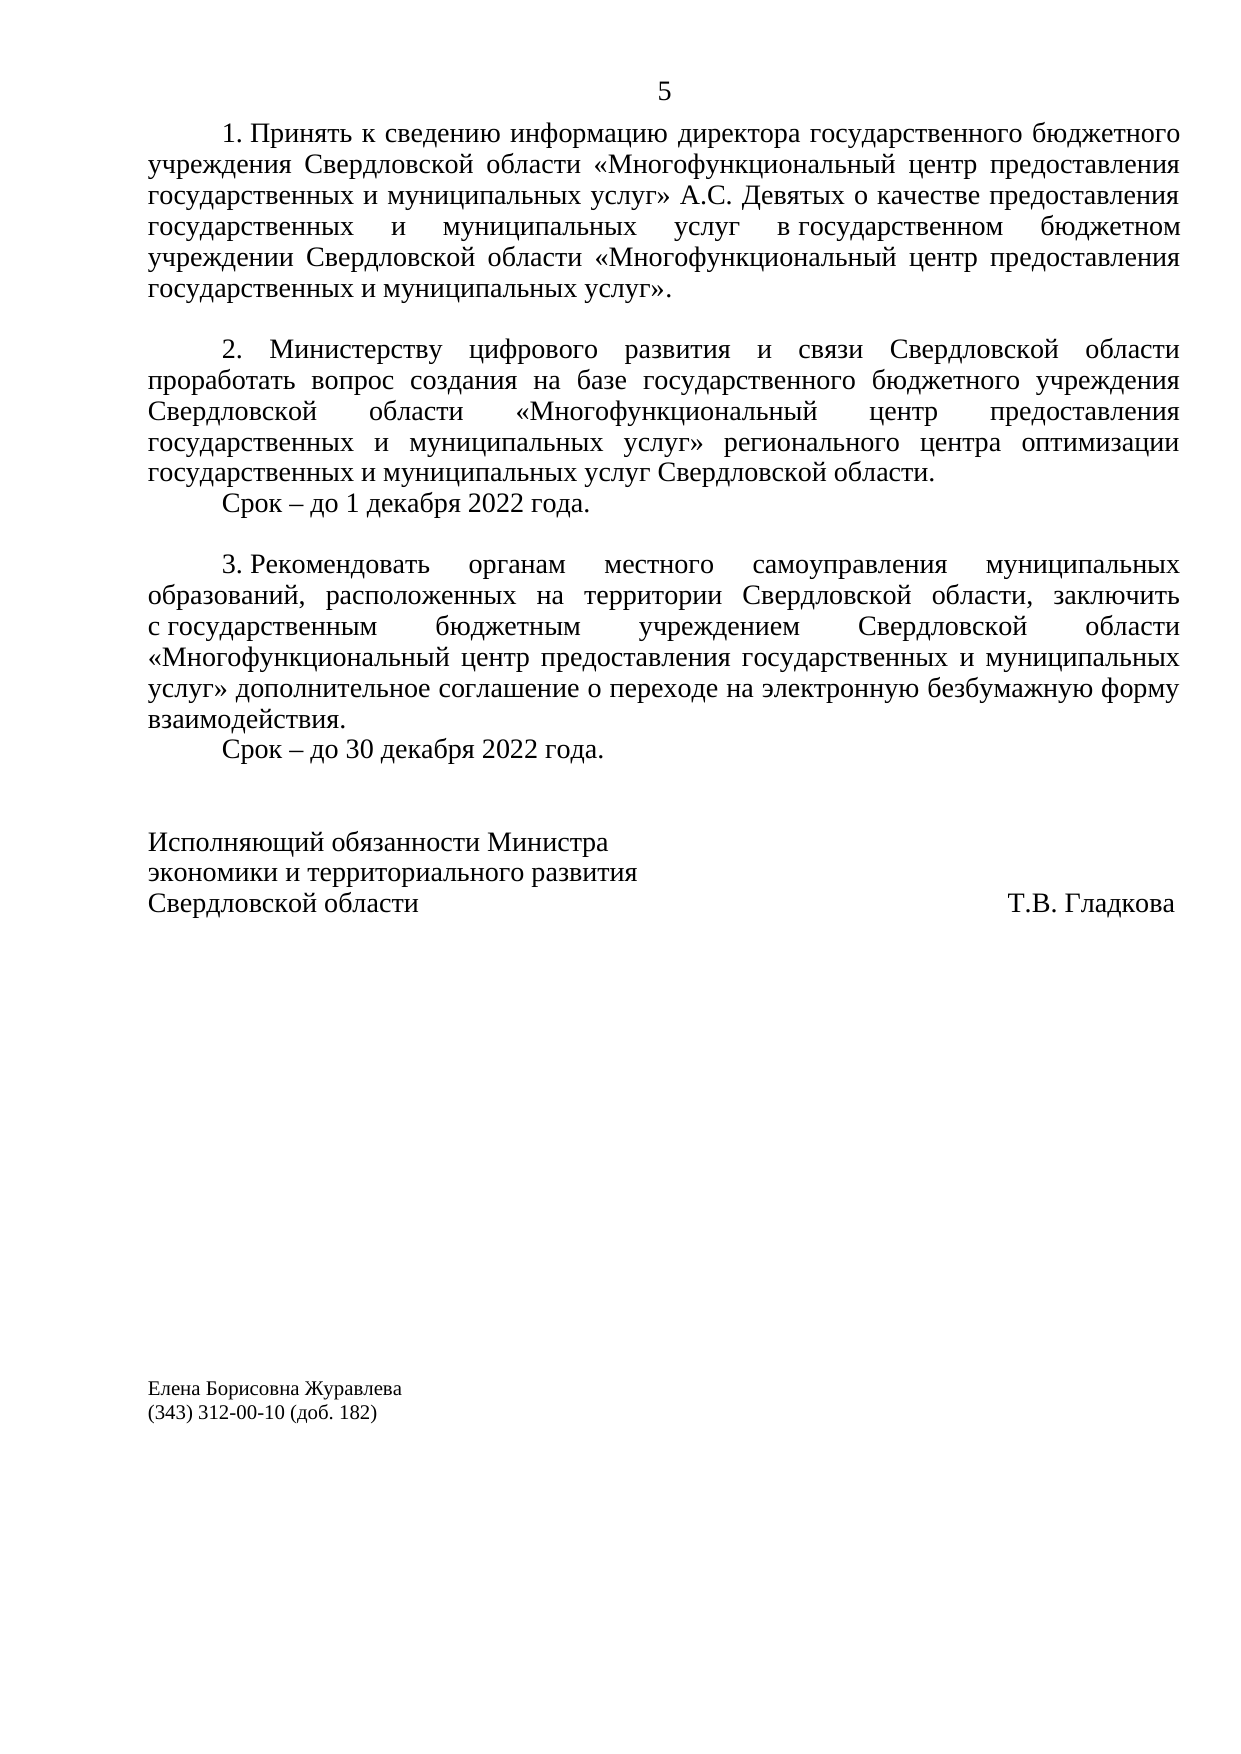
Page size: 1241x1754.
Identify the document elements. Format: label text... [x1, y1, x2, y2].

text экономики и территориального развития [148, 857, 1181, 888]
text Исполняющий обязанности Министра [148, 826, 1181, 857]
text 3. Рекомендовать органам местного самоуправления муниципальных образований, расположенных на территории Свердловской области, заключить с государственным бюджетным учреждением Свердловской области «Многофункциональный центр предоставления государственных и муниципальных услуг» дополнительное соглашение о переходе на электронную безбумажную форму взаимодействия. [148, 549, 1181, 734]
text (343) 312-00-10 (доб. 182) [148, 1400, 1181, 1424]
text 2. Министерству цифрового развития и связи Свердловской области проработать вопрос создания на базе государственного бюджетного учреждения Свердловской области «Многофункциональный центр предоставления государственных и муниципальных услуг» регионального центра оптимизации государственных и муниципальных услуг Свердловской области. [148, 334, 1181, 488]
text Срок – до 30 декабря 2022 года. [148, 734, 1181, 765]
text Елена Борисовна Журавлева [148, 1376, 1181, 1400]
text Свердловской области Т.В. Гладкова [148, 888, 1181, 918]
text Срок – до 1 декабря 2022 года. [148, 488, 1181, 518]
text 1. Принять к сведению информацию директора государственного бюджетного учреждения Свердловской области «Многофункциональный центр предоставления государственных и муниципальных услуг» А.С. Девятых о качестве предоставления государственных и муниципальных услуг в государственном бюджетном учреждении Свердловской области «Многофункциональный центр предоставления государственных и муниципальных услуг». [148, 118, 1181, 303]
